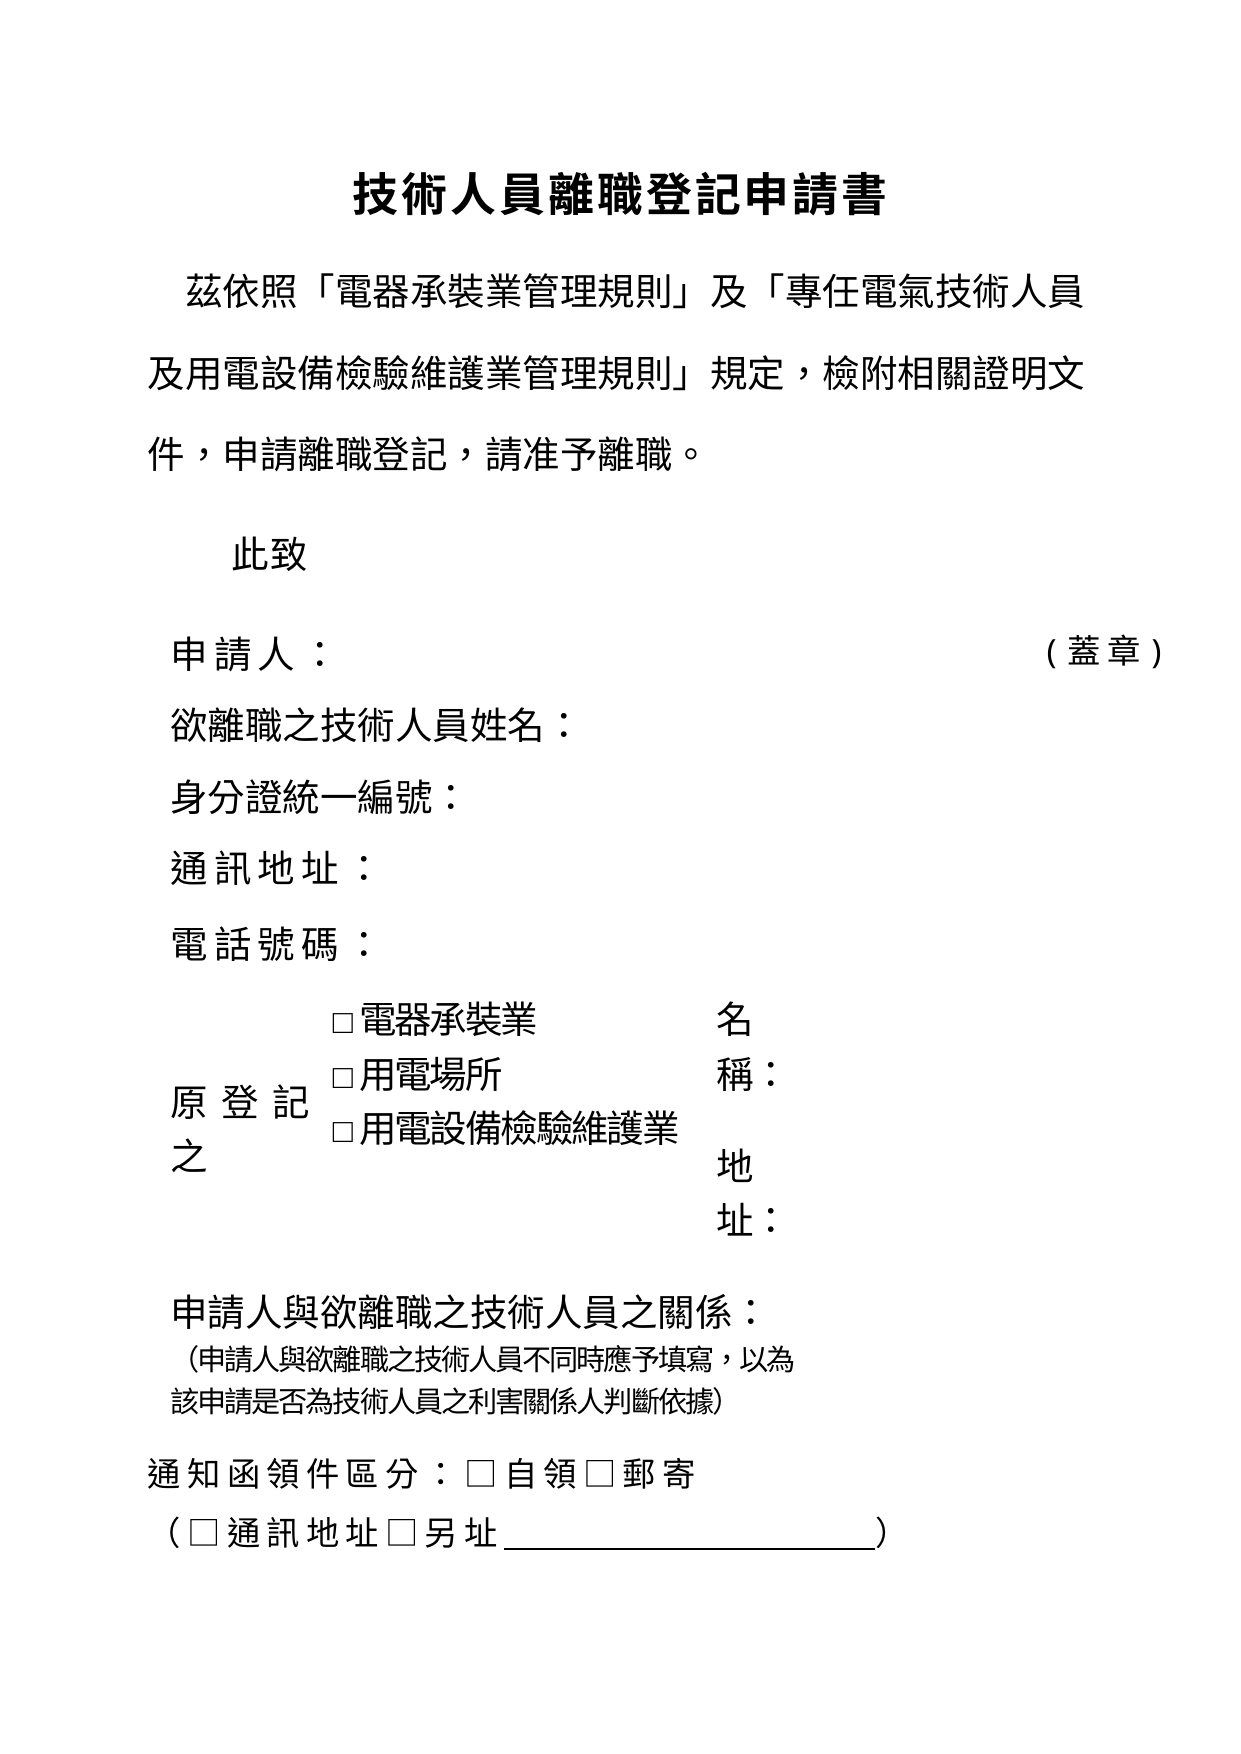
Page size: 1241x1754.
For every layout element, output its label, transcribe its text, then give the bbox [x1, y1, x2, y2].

table_cell [828, 915, 1178, 990]
table_header (蓋章) [828, 625, 1178, 693]
text 茲依照「電器承裝業管理規則」及「專任電氣技術人員及用電設備檢驗維護業管理規則」規定，檢附相關證明文件，申請離職登記，請准予離職。 [148, 262, 1093, 479]
text 技術人員離職登記申請書 [148, 158, 1093, 224]
table_cell 電話號碼： [159, 915, 828, 990]
table_cell 身分證統一編號： [159, 766, 828, 839]
table_header 申請人： [159, 625, 828, 693]
table_cell 原登記之 [159, 990, 321, 1264]
table_cell [828, 1264, 1178, 1421]
table_cell [828, 766, 1178, 839]
text （□通訊地址□另址 ） [148, 1498, 1093, 1557]
table_cell 通訊地址： [159, 839, 828, 914]
table_cell 名稱： 地址： [705, 990, 828, 1264]
table_cell 欲離職之技術人員姓名： [159, 694, 828, 766]
text 此致 [148, 525, 1093, 579]
table_cell 申請人與欲離職之技術人員之關係： （申請人與欲離職之技術人員不同時應予填寫，以為該申請是否為技術人員之利害關係人判斷依據） [159, 1264, 828, 1421]
text 通知函領件區分：□自領□郵寄 [148, 1440, 1093, 1498]
table_cell [828, 839, 1178, 914]
table_cell [828, 694, 1178, 766]
table_cell □電器承裝業 □用電場所 □用電設備檢驗維護業 [321, 990, 705, 1264]
table_cell [828, 990, 1178, 1264]
